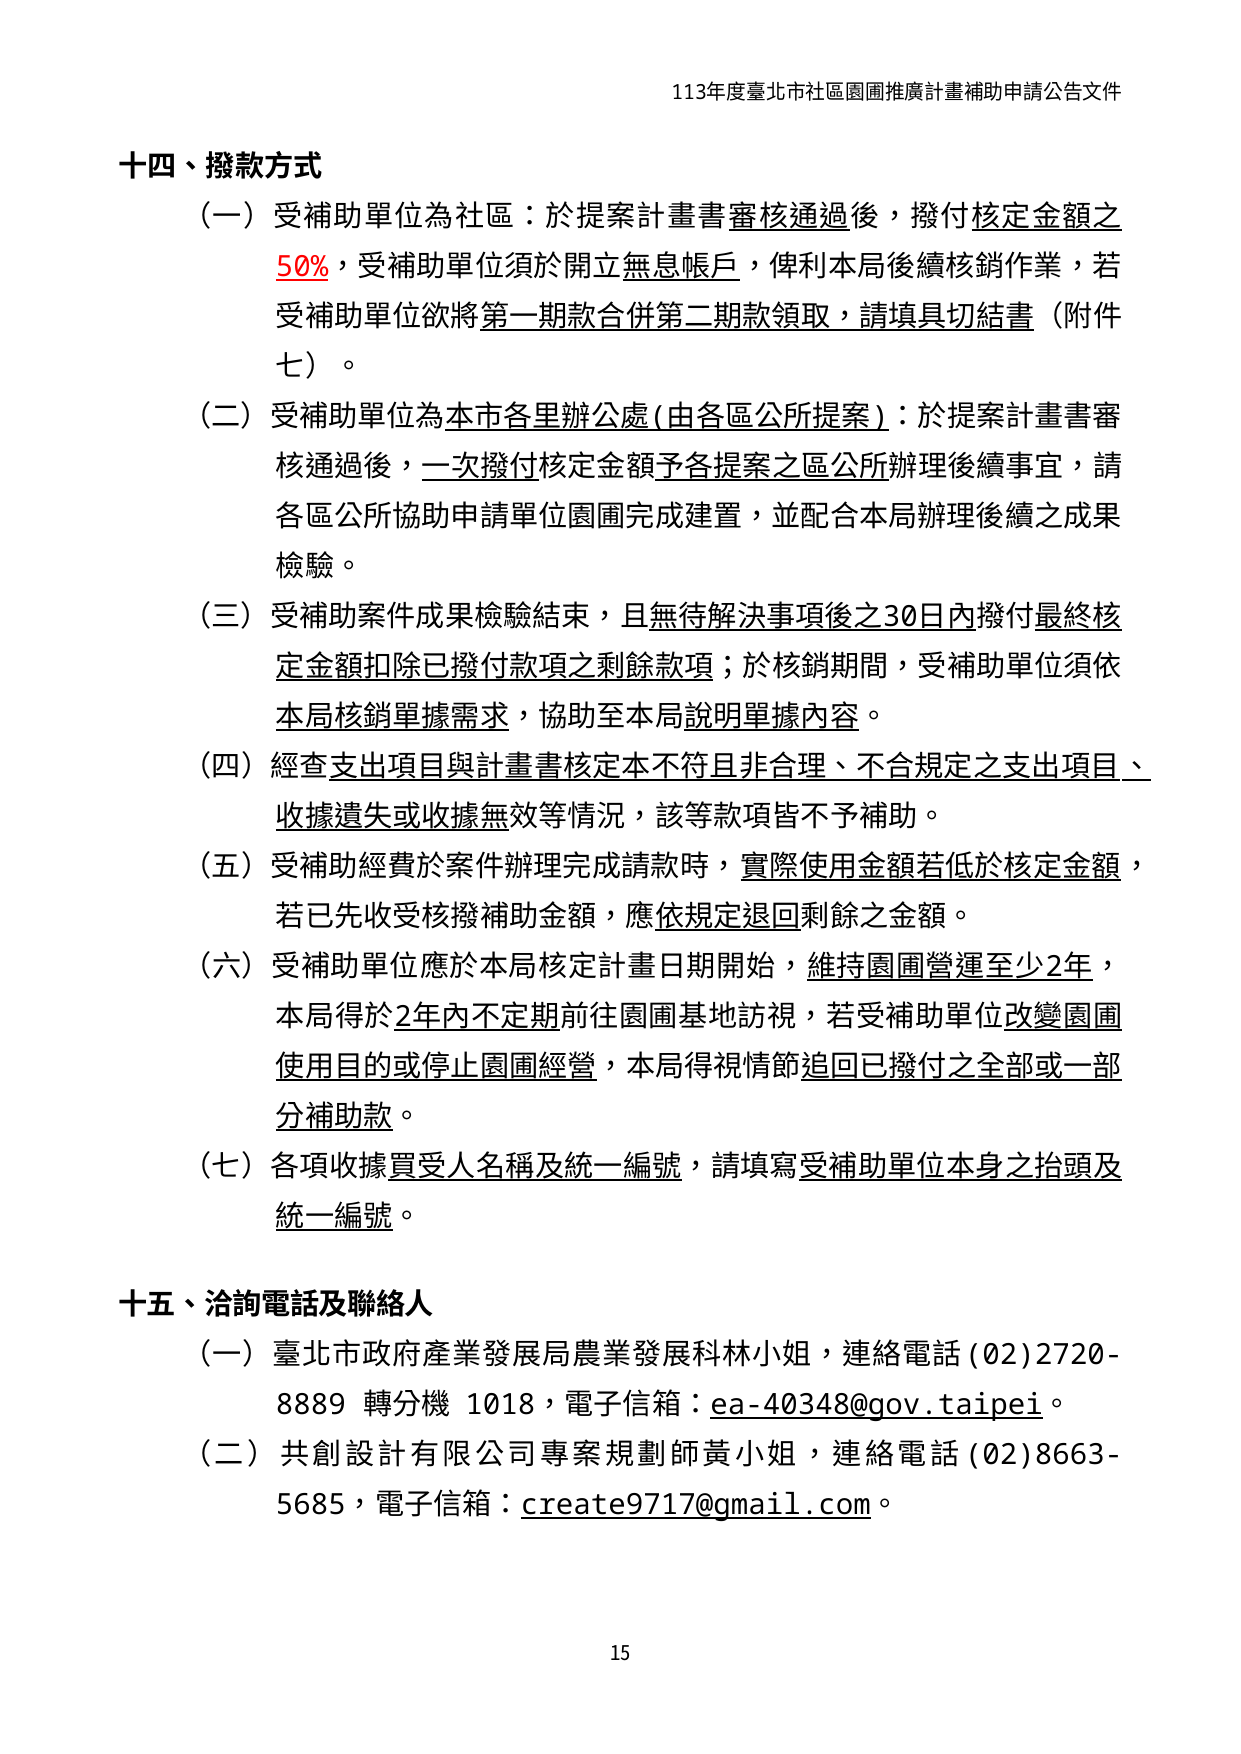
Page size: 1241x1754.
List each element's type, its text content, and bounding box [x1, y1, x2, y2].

text （三）受補助案件成果檢驗結束，且無待解決事項後之30日內撥付最終核定金額扣除已撥付款項之剩餘款項；於核銷期間，受補助單位須依本局核銷單據需求，協助至本局說明單據內容。 [182, 587, 1122, 737]
text 十四、撥款方式 [118, 137, 1122, 187]
text （六）受補助單位應於本局核定計畫日期開始，維持園圃營運至少2年，本局得於2年內不定期前往園圃基地訪視，若受補助單位改變園圃使用目的或停止園圃經營，本局得視情節追回已撥付之全部或一部分補助款。 [182, 937, 1122, 1137]
text （四）經查支出項目與計畫書核定本不符且非合理、不合規定之支出項目、收據遺失或收據無效等情況，該等款項皆不予補助。 [182, 737, 1122, 837]
text （二）受補助單位為本市各里辦公處(由各區公所提案)：於提案計畫書審核通過後，一次撥付核定金額予各提案之區公所辦理後續事宜，請各區公所協助申請單位園圃完成建置，並配合本局辦理後續之成果檢驗。 [182, 387, 1122, 587]
text 十五、洽詢電話及聯絡人 [118, 1274, 1122, 1324]
text （一）臺北市政府產業發展局農業發展科林小姐，連絡電話(02)2720- 8889 轉分機 1018，電子信箱：ea-40348@gov.taipei。 [182, 1324, 1122, 1424]
text （二）共創設計有限公司專案規劃師黃小姐，連絡電話(02)8663-5685，電子信箱：create9717@gmail.com。 [182, 1424, 1122, 1524]
text （七）各項收據買受人名稱及統一編號，請填寫受補助單位本身之抬頭及統一編號。 [182, 1137, 1122, 1237]
text （一）受補助單位為社區：於提案計畫書審核通過後，撥付核定金額之50%，受補助單位須於開立無息帳戶，俾利本局後續核銷作業，若受補助單位欲將第一期款合併第二期款領取，請填具切結書（附件七）。 [182, 187, 1122, 387]
text （五）受補助經費於案件辦理完成請款時，實際使用金額若低於核定金額，若已先收受核撥補助金額，應依規定退回剩餘之金額。 [182, 837, 1122, 937]
